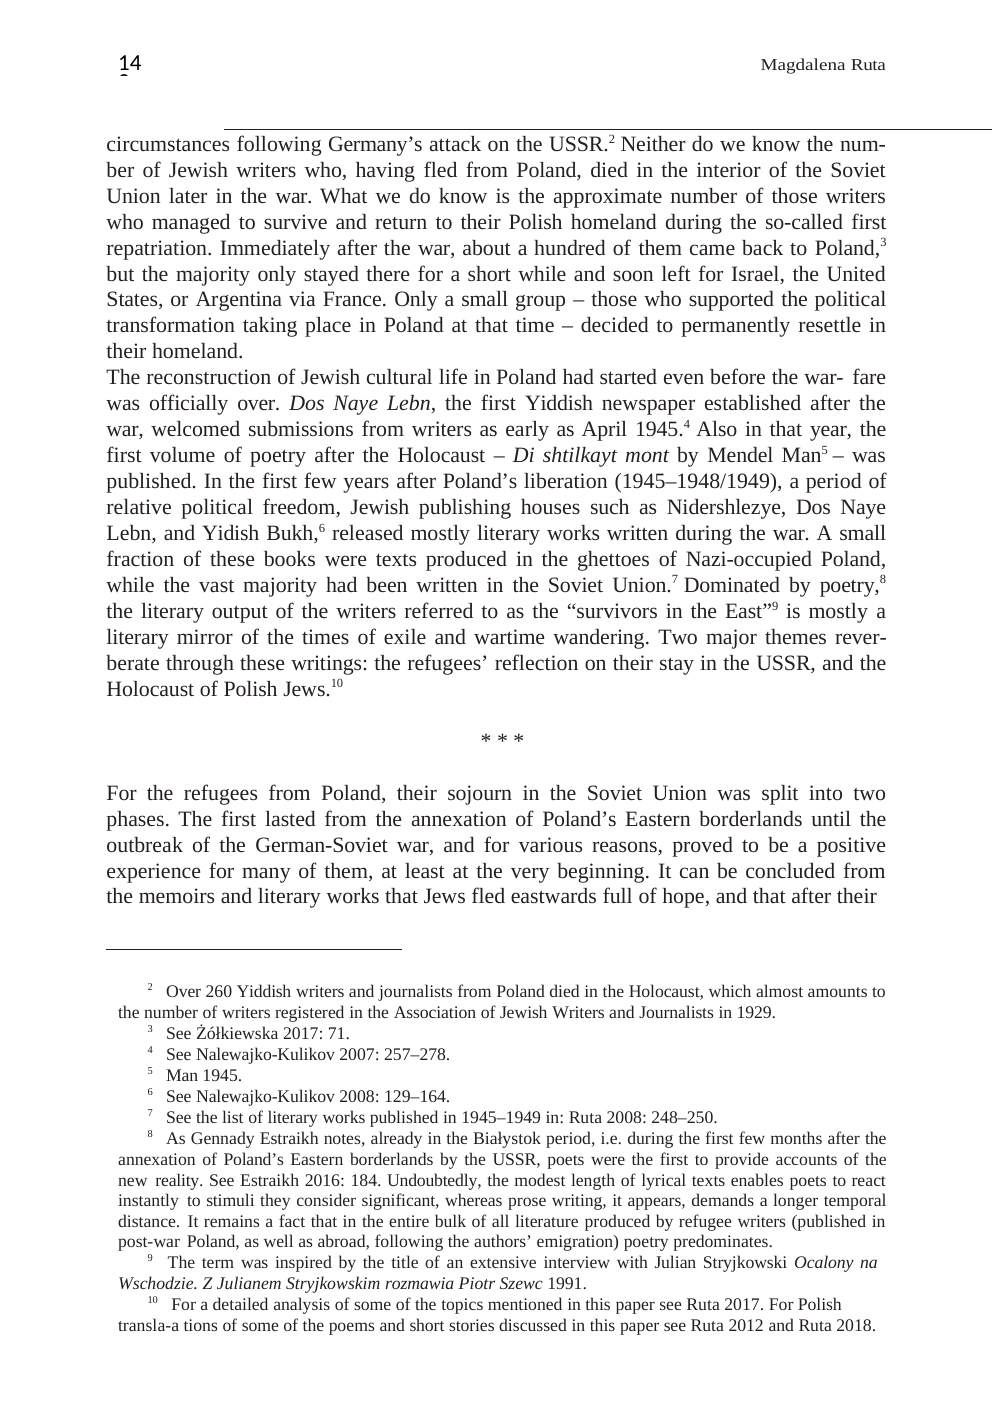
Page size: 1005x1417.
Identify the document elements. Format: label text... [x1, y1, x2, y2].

text For the refugees from Poland, their sojourn in the Soviet Union was split into two phases. The first lasted from the annexation of Poland’s Eastern borderlands until the outbreak of the German-Soviet war, and for various reasons, proved to be a positive experience for many of them, at least at the very beginning. It can be concluded from the memoirs and literary works that Jews fled eastwards full of hope, and that after their [106, 780, 887, 909]
text * * * [106, 728, 898, 753]
text 4 See Nalewajko-Kulikov 2007: 257–278. [147, 1044, 900, 1064]
text 10 For a detailed analysis of some of the topics mentioned in this paper see Ruta 2017. For Polish transla-a tions of some of the poems and short stories discussed in this paper see Ruta 2012 and Ruta 2018. [118, 1294, 888, 1335]
text 5 Man 1945. [147, 1065, 900, 1085]
text 8 As Gennady Estraikh notes, already in the Białystok period, i.e. during the first few months after the annexation of Poland’s Eastern borderlands by the USSR, poets were the first to provide accounts of the new reality. See Estraikh 2016: 184. Undoubtedly, the modest length of lyrical texts enables poets to react instantly to stimuli they consider significant, whereas prose writing, it appears, demands a longer temporal distance. It remains a fact that in the entire bulk of all literature produced by refugee writers (published in post-war Poland, as well as abroad, following the authors’ emigration) poetry predominates. [118, 1128, 887, 1252]
text Wschodzie. Z Julianem Stryjkowskim rozmawia Piotr Szewc 1991. [118, 1273, 900, 1293]
text 7 See the list of literary works published in 1945–1949 in: Ruta 2008: 248–250. [147, 1107, 900, 1127]
text 6 See Nalewajko-Kulikov 2008: 129–164. [147, 1086, 900, 1106]
text 3 See Żółkiewska 2017: 71. [147, 1023, 900, 1043]
text circumstances following Germany’s attack on the USSR.2 Neither do we know the num- ber of Jewish writers who, having fled from Poland, died in the interior of the Soviet Union later in the war. What we do know is the approximate number of those writers who managed to survive and return to their Polish homeland during the so-called first repatriation. Immediately after the war, about a hundred of them came back to Poland,3 but the majority only stayed there for a short while and soon left for Israel, the United States, or Argentina via France. Only a small group – those who supported the political transformation taking place in Poland at that time – decided to permanently resettle in their homeland. [106, 109, 887, 363]
text 9 The term was inspired by the title of an extensive interview with Julian Stryjkowski Ocalony na [147, 1252, 900, 1272]
text 2 Over 260 Yiddish writers and journalists from Poland died in the Holocaust, which almost amounts to the number of writers registered in the Association of Jewish Writers and Journalists in 1929. [118, 981, 887, 1022]
text The reconstruction of Jewish cultural life in Poland had started even before the war- fare was officially over. Dos Naye Lebn, the first Yiddish newspaper established after the war, welcomed submissions from writers as early as April 1945.4 Also in that year, the first volume of poetry after the Holocaust – Di shtilkayt mont by Mendel Man5 – was published. In the first few years after Poland’s liberation (1945–1948/1949), a period of relative political freedom, Jewish publishing houses such as Nidershlezye, Dos Naye Lebn, and Yidish Bukh,6 released mostly literary works written during the war. A small fraction of these books were texts produced in the ghettoes of Nazi-occupied Poland, while the vast majority had been written in the Soviet Union.7 Dominated by poetry,8 the literary output of the writers referred to as the “survivors in the East”9 is mostly a literary mirror of the times of exile and wartime wandering. Two major themes rever- berate through these writings: the refugees’ reflection on their stay in the USSR, and the Holocaust of Polish Jews.10 [106, 364, 887, 701]
